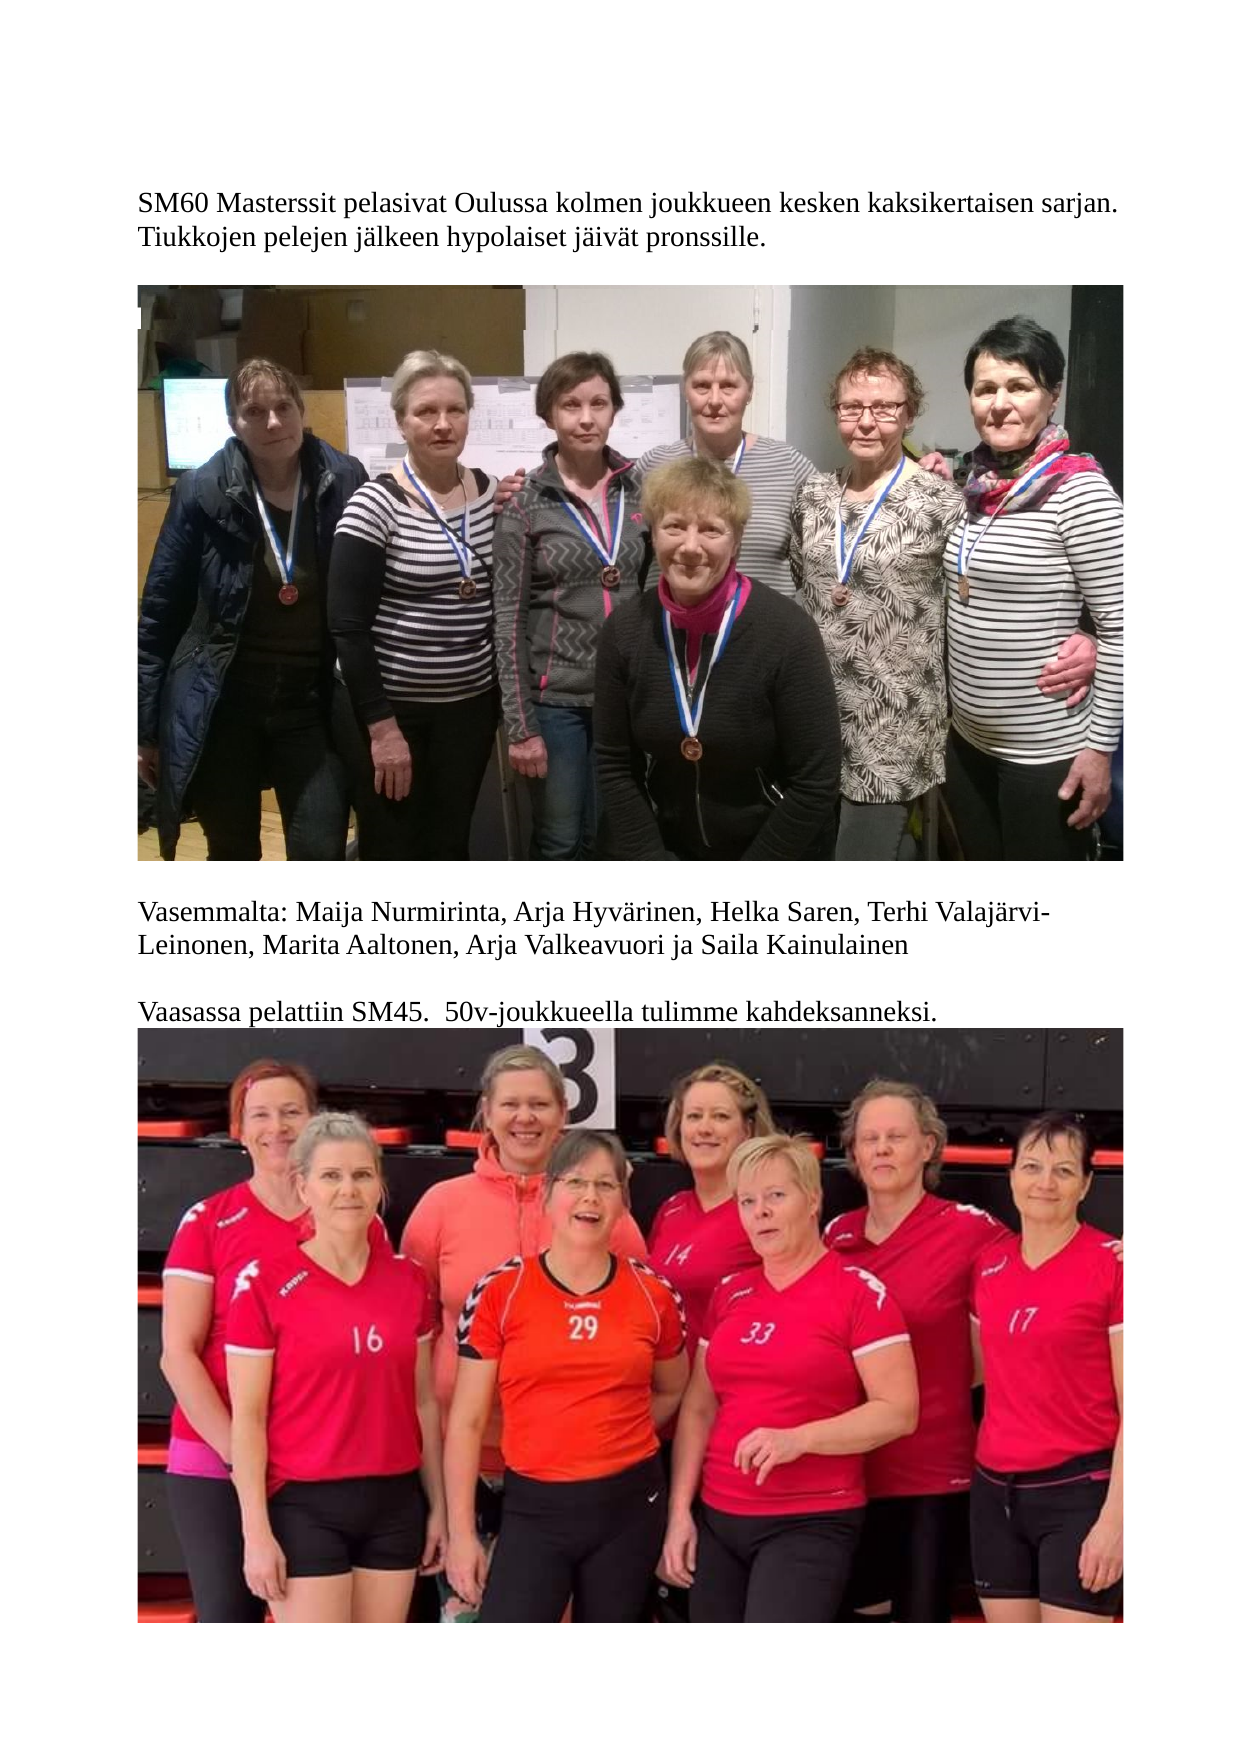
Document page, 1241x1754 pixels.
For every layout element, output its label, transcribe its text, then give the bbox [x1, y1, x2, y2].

text SM60 Masterssit pelasivat Oulussa kolmen joukkueen kesken kaksikertaisen sarjan. Tiukkojen pelejen jälkeen hypolaiset jäivät pronssille. [137, 185, 1123, 252]
text Vaasassa pelattiin SM45. 50v-joukkueella tulimme kahdeksanneksi. [137, 994, 1123, 1028]
text Vasemmalta: Maija Nurmirinta, Arja Hyvärinen, Helka Saren, Terhi Valajärvi-Leinonen, Marita Aaltonen, Arja Valkeavuori ja Saila Kainulainen [137, 894, 1123, 961]
